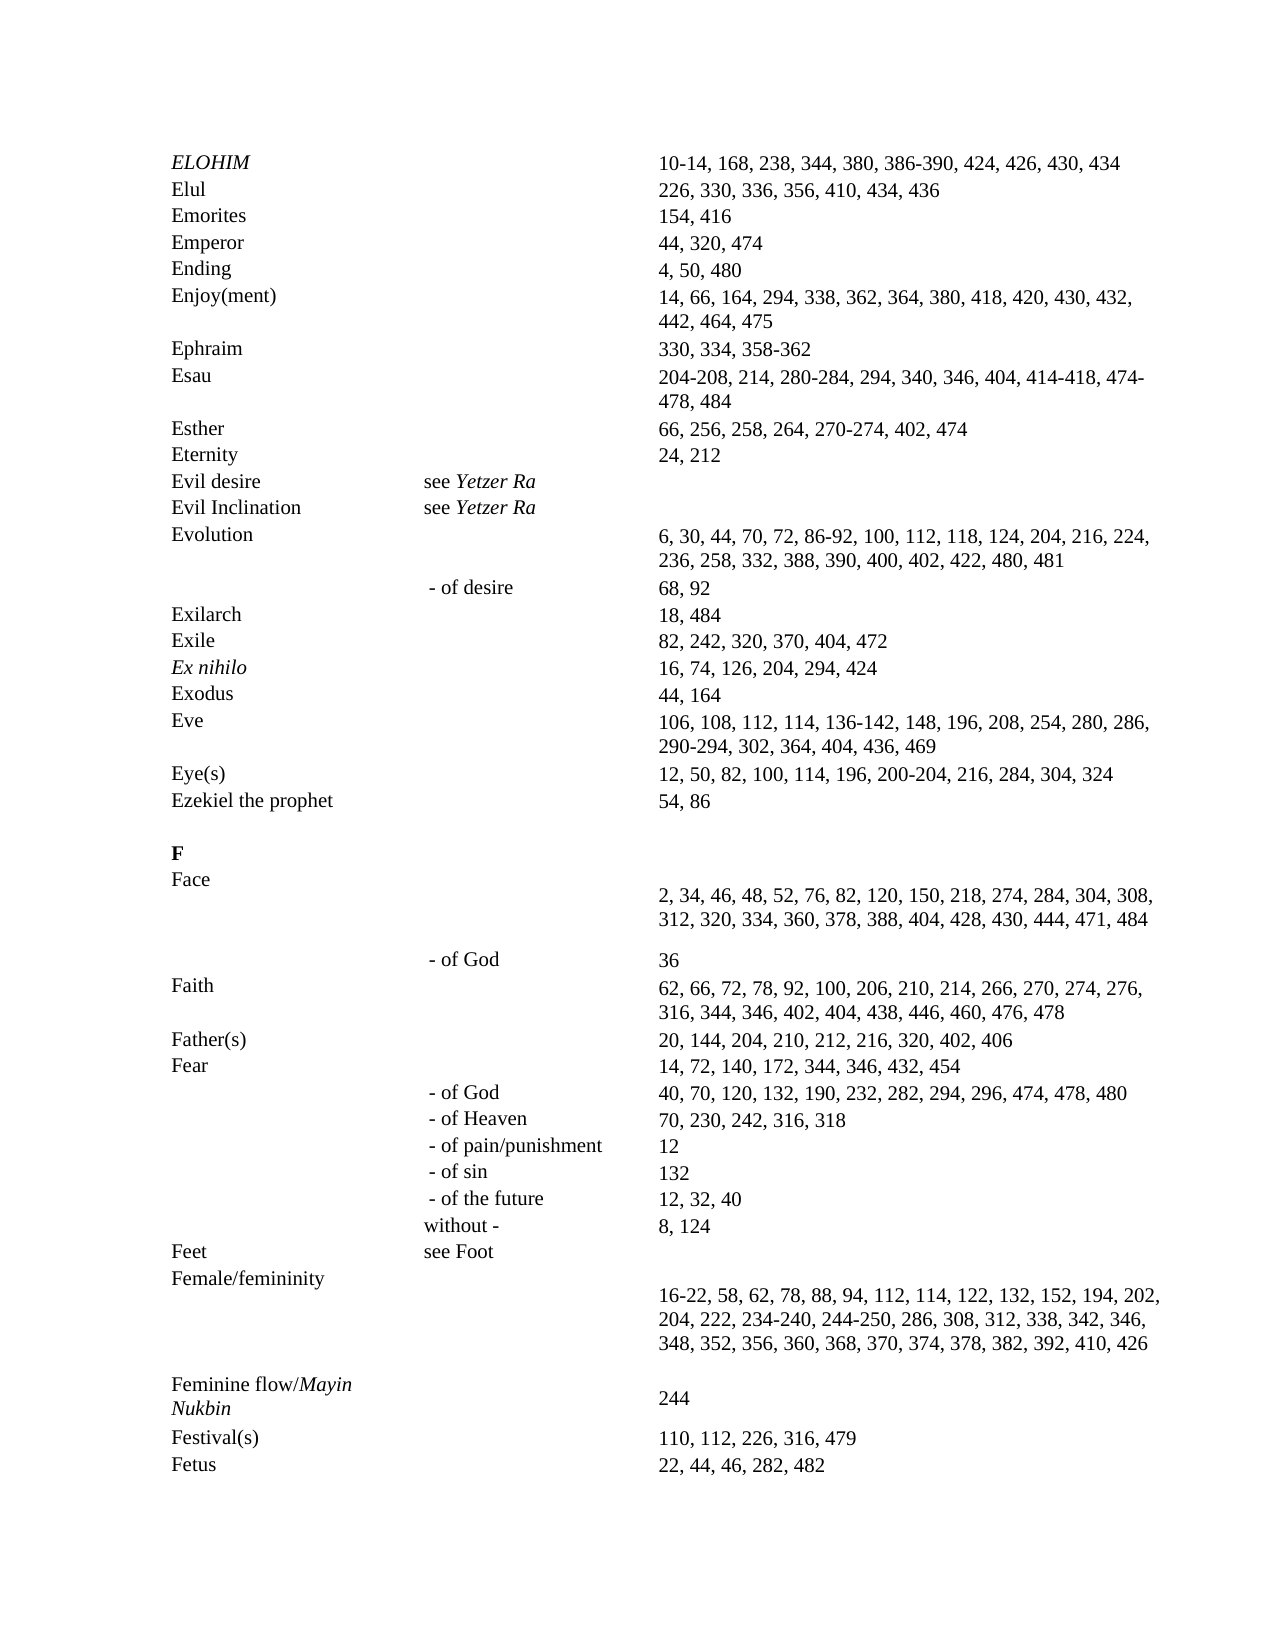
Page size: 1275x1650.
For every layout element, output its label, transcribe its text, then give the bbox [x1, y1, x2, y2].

table_cell 16, 74, 126, 204, 294, 424 [647, 655, 1172, 681]
table_cell 226, 330, 336, 356, 410, 434, 436 [647, 177, 1172, 203]
table_cell [412, 681, 647, 708]
table_cell see Yetzer Ra [412, 469, 647, 495]
table_cell [160, 1186, 412, 1212]
table_cell Enjoy(ment) [160, 283, 412, 336]
table_cell Eternity [160, 442, 412, 469]
table_cell F [160, 841, 412, 867]
table_cell [160, 1159, 412, 1186]
table_cell 6, 30, 44, 70, 72, 86-92, 100, 112, 118, 124, 204, 216, 224, 236, 258, 332, 388, 390, 400, 402, 422, 480, 481 [647, 522, 1172, 575]
table_cell 18, 484 [647, 602, 1172, 628]
table_cell see Yetzer Ra [412, 495, 647, 522]
table_cell [412, 203, 647, 230]
table_cell [160, 947, 412, 973]
table_cell [412, 1425, 647, 1452]
table_cell 204-208, 214, 280-284, 294, 340, 346, 404, 414-418, 474-478, 484 [647, 363, 1172, 416]
table_cell 44, 164 [647, 681, 1172, 708]
table_cell 70, 230, 242, 316, 318 [647, 1106, 1172, 1133]
table_cell [412, 1266, 647, 1372]
table_cell [647, 495, 1172, 522]
table_cell 82, 242, 320, 370, 404, 472 [647, 628, 1172, 655]
table_cell [412, 522, 647, 575]
table_cell [412, 655, 647, 681]
table_cell [160, 1080, 412, 1106]
table_cell 106, 108, 112, 114, 136-142, 148, 196, 208, 254, 280, 286, 290-294, 302, 364, 404, 436, 469 [647, 708, 1172, 761]
table_cell - of the future [412, 1186, 647, 1212]
table_cell [412, 708, 647, 761]
table_cell [412, 867, 647, 947]
table_cell 68, 92 [647, 575, 1172, 602]
table_cell [160, 814, 412, 841]
table_cell 16-22, 58, 62, 78, 88, 94, 112, 114, 122, 132, 152, 194, 202, 204, 222, 234-240, 244-250, 286, 308, 312, 338, 342, 346, 348, 352, 356, 360, 368, 370, 374, 378, 382, 392, 410, 426 [647, 1266, 1172, 1372]
table_cell [412, 761, 647, 787]
table_cell - of Heaven [412, 1106, 647, 1133]
table_cell 36 [647, 947, 1172, 973]
table_cell see Foot [412, 1239, 647, 1266]
table_cell [412, 416, 647, 442]
table_cell without - [412, 1213, 647, 1239]
table_cell 132 [647, 1159, 1172, 1186]
table_cell [412, 336, 647, 362]
table_cell 12, 50, 82, 100, 114, 196, 200-204, 216, 284, 304, 324 [647, 761, 1172, 787]
table_cell [412, 256, 647, 283]
table_cell 12 [647, 1133, 1172, 1159]
table_cell Evil Inclination [160, 495, 412, 522]
table_cell 54, 86 [647, 788, 1172, 814]
table_cell 110, 112, 226, 316, 479 [647, 1425, 1172, 1452]
table_cell 22, 44, 46, 282, 482 [647, 1452, 1172, 1478]
table_cell [412, 363, 647, 416]
table_cell [647, 1239, 1172, 1266]
table_cell Ending [160, 256, 412, 283]
table_cell [412, 177, 647, 203]
table_cell [647, 841, 1172, 867]
table_cell 14, 66, 164, 294, 338, 362, 364, 380, 418, 420, 430, 432, 442, 464, 475 [647, 283, 1172, 336]
table_cell 8, 124 [647, 1213, 1172, 1239]
table_cell 66, 256, 258, 264, 270-274, 402, 474 [647, 416, 1172, 442]
table_cell 4, 50, 480 [647, 256, 1172, 283]
table_cell 62, 66, 72, 78, 92, 100, 206, 210, 214, 266, 270, 274, 276, 316, 344, 346, 402, 404, 438, 446, 460, 476, 478 [647, 974, 1172, 1027]
table_cell - of God [412, 947, 647, 973]
table_cell Esther [160, 416, 412, 442]
table_cell 40, 70, 120, 132, 190, 232, 282, 294, 296, 474, 478, 480 [647, 1080, 1172, 1106]
table_cell [160, 1106, 412, 1133]
table_cell [412, 442, 647, 469]
table_cell 20, 144, 204, 210, 212, 216, 320, 402, 406 [647, 1027, 1172, 1053]
table_cell [160, 575, 412, 602]
table_cell 24, 212 [647, 442, 1172, 469]
table_cell Fetus [160, 1452, 412, 1478]
table_cell Face [160, 867, 412, 947]
table_cell [412, 1452, 647, 1478]
table_cell [160, 1213, 412, 1239]
table_cell Exilarch [160, 602, 412, 628]
table_cell - of pain/punishment [412, 1133, 647, 1159]
table_cell Female/femininity [160, 1266, 412, 1372]
table_cell 154, 416 [647, 203, 1172, 230]
table_cell Emperor [160, 230, 412, 256]
table_cell [412, 230, 647, 256]
table_cell [412, 1027, 647, 1053]
table_cell [412, 1053, 647, 1080]
table_cell Ephraim [160, 336, 412, 362]
table_cell 2, 34, 46, 48, 52, 76, 82, 120, 150, 218, 274, 284, 304, 308, 312, 320, 334, 360, 378, 388, 404, 428, 430, 444, 471, 484 [647, 867, 1172, 947]
table_cell [412, 628, 647, 655]
table_cell [647, 814, 1172, 841]
table_cell [412, 841, 647, 867]
table_cell Ex nihilo [160, 655, 412, 681]
table_cell - of desire [412, 575, 647, 602]
table_cell Exile [160, 628, 412, 655]
table_cell 12, 32, 40 [647, 1186, 1172, 1212]
table_cell Ezekiel the prophet [160, 788, 412, 814]
table_cell 44, 320, 474 [647, 230, 1172, 256]
table_cell [412, 1372, 647, 1425]
table_cell [412, 974, 647, 1027]
table_cell Festival(s) [160, 1425, 412, 1452]
table_cell 244 [647, 1372, 1172, 1425]
table_cell Exodus [160, 681, 412, 708]
table_cell Esau [160, 363, 412, 416]
table_cell Emorites [160, 203, 412, 230]
table_cell [647, 469, 1172, 495]
table_cell 10-14, 168, 238, 344, 380, 386-390, 424, 426, 430, 434 [647, 150, 1172, 177]
table_cell Evolution [160, 522, 412, 575]
table_cell [412, 814, 647, 841]
table_cell 330, 334, 358-362 [647, 336, 1172, 362]
table_cell [412, 602, 647, 628]
table_cell Evil desire [160, 469, 412, 495]
table_cell Eye(s) [160, 761, 412, 787]
table_cell Eve [160, 708, 412, 761]
table_cell Father(s) [160, 1027, 412, 1053]
table_cell Feet [160, 1239, 412, 1266]
table_cell ELOHIM [160, 150, 412, 177]
table_cell [160, 1133, 412, 1159]
table_cell [412, 788, 647, 814]
table_cell Elul [160, 177, 412, 203]
table_cell 14, 72, 140, 172, 344, 346, 432, 454 [647, 1053, 1172, 1080]
table_cell Faith [160, 974, 412, 1027]
table_cell Fear [160, 1053, 412, 1080]
table_cell Feminine flow/Mayin Nukbin [160, 1372, 412, 1425]
table_cell - of sin [412, 1159, 647, 1186]
table_cell - of God [412, 1080, 647, 1106]
table_cell [412, 150, 647, 177]
table_cell [412, 283, 647, 336]
